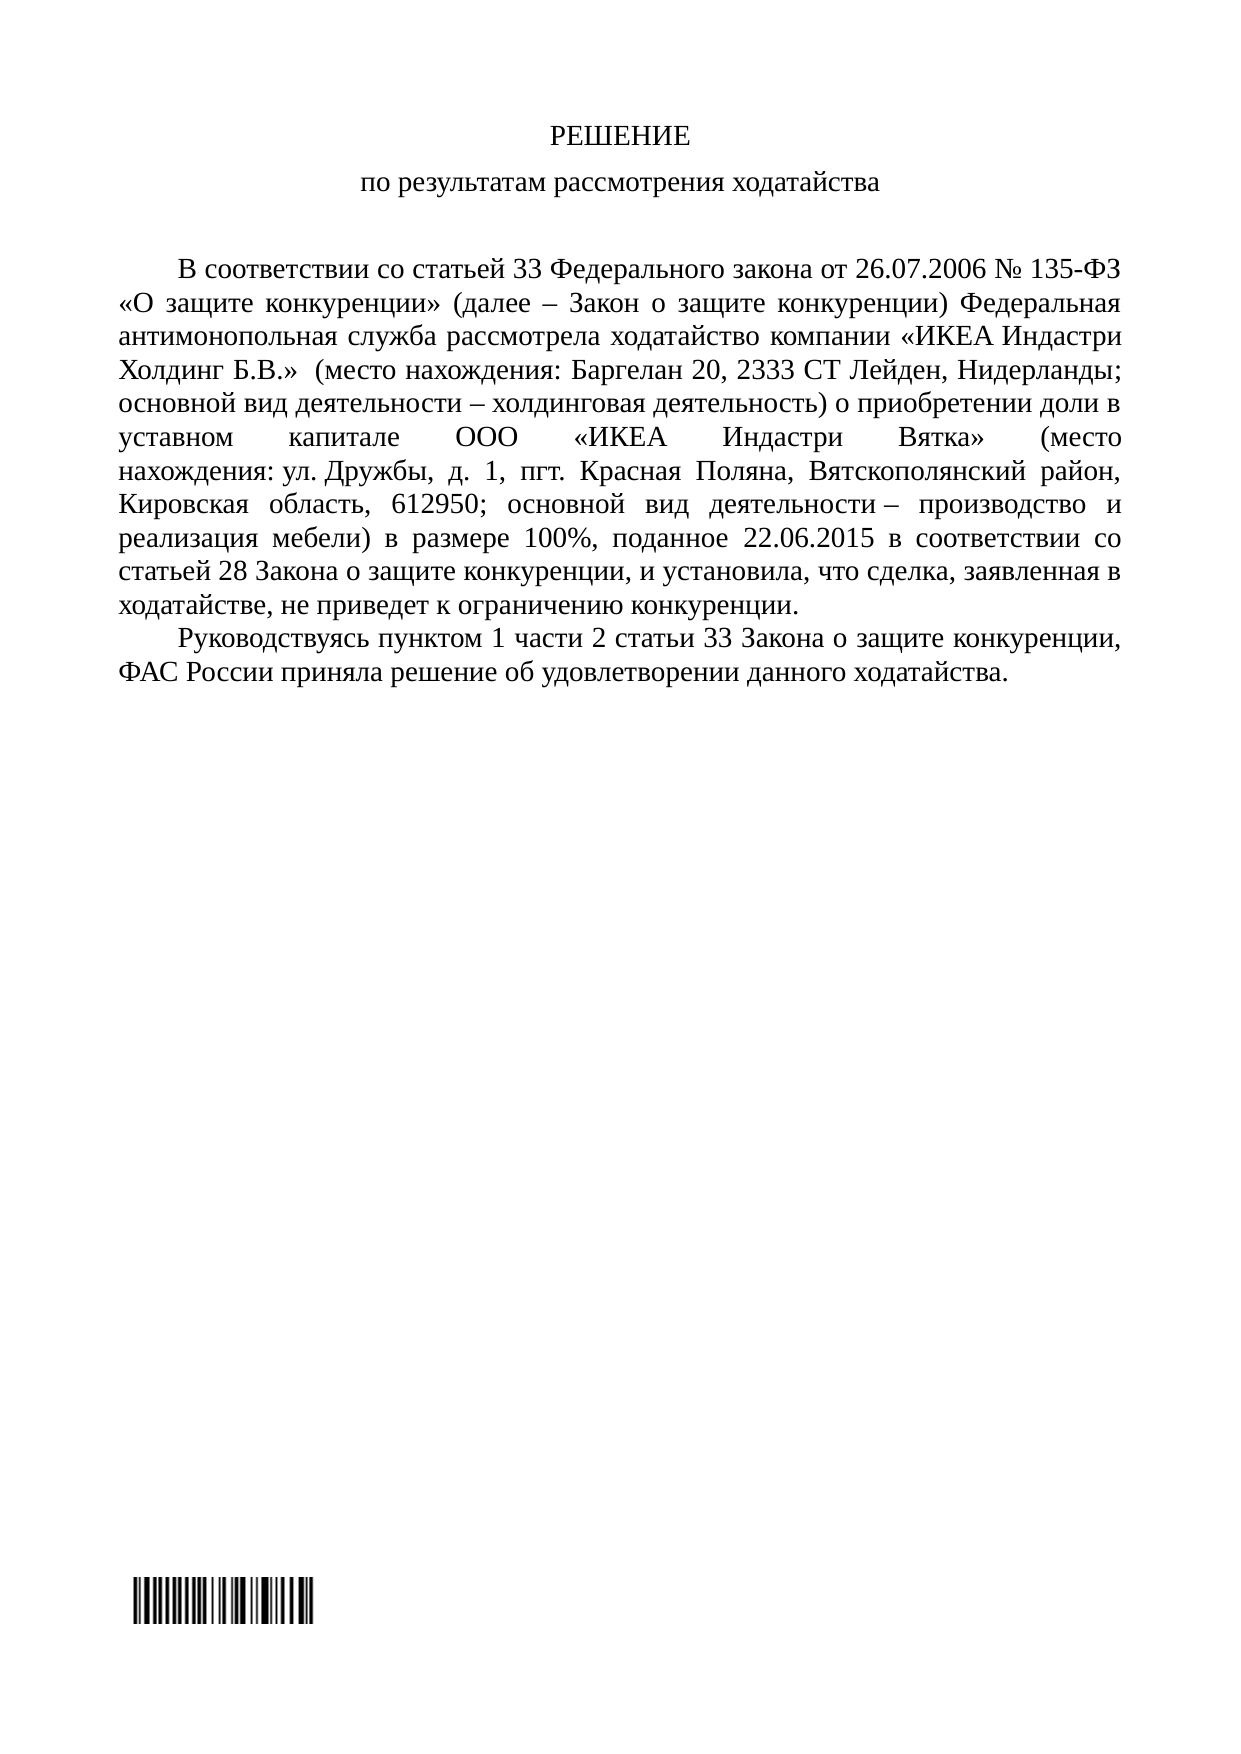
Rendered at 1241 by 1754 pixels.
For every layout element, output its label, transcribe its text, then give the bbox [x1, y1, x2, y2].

text по результатам рассмотрения ходатайства [118, 164, 1122, 198]
text РЕШЕНИЕ [118, 118, 1122, 152]
picture [118, 1577, 331, 1624]
text Руководствуясь пунктом 1 части 2 статьи 33 Закона о защите конкуренции, ФАС России приняла решение об удовлетворении данного ходатайства. [118, 620, 1122, 687]
text В соответствии со статьей 33 Федерального закона от 26.07.2006 № 135-ФЗ «О защите конкуренции» (далее – Закон о защите конкуренции) Федеральная антимонопольная служба рассмотрела ходатайство компании «ИКЕА Индастри Холдинг Б.В.» (место нахождения: Баргелан 20, 2333 СТ Лейден, Нидерланды; основной вид деятельности – холдинговая деятельность) о приобретении доли в уставном капитале ООО «ИКЕА Индастри Вятка» (место нахождения: ул. Дружбы, д. 1, пгт. Красная Поляна, Вятскополянский район, Кировская область, 612950; основной вид деятельности – производство и реализация мебели) в размере 100%, поданное 22.06.2015 в соответствии со статьей 28 Закона о защите конкуренции, и установила, что сделка, заявленная в ходатайстве, не приведет к ограничению конкуренции. [118, 251, 1122, 620]
